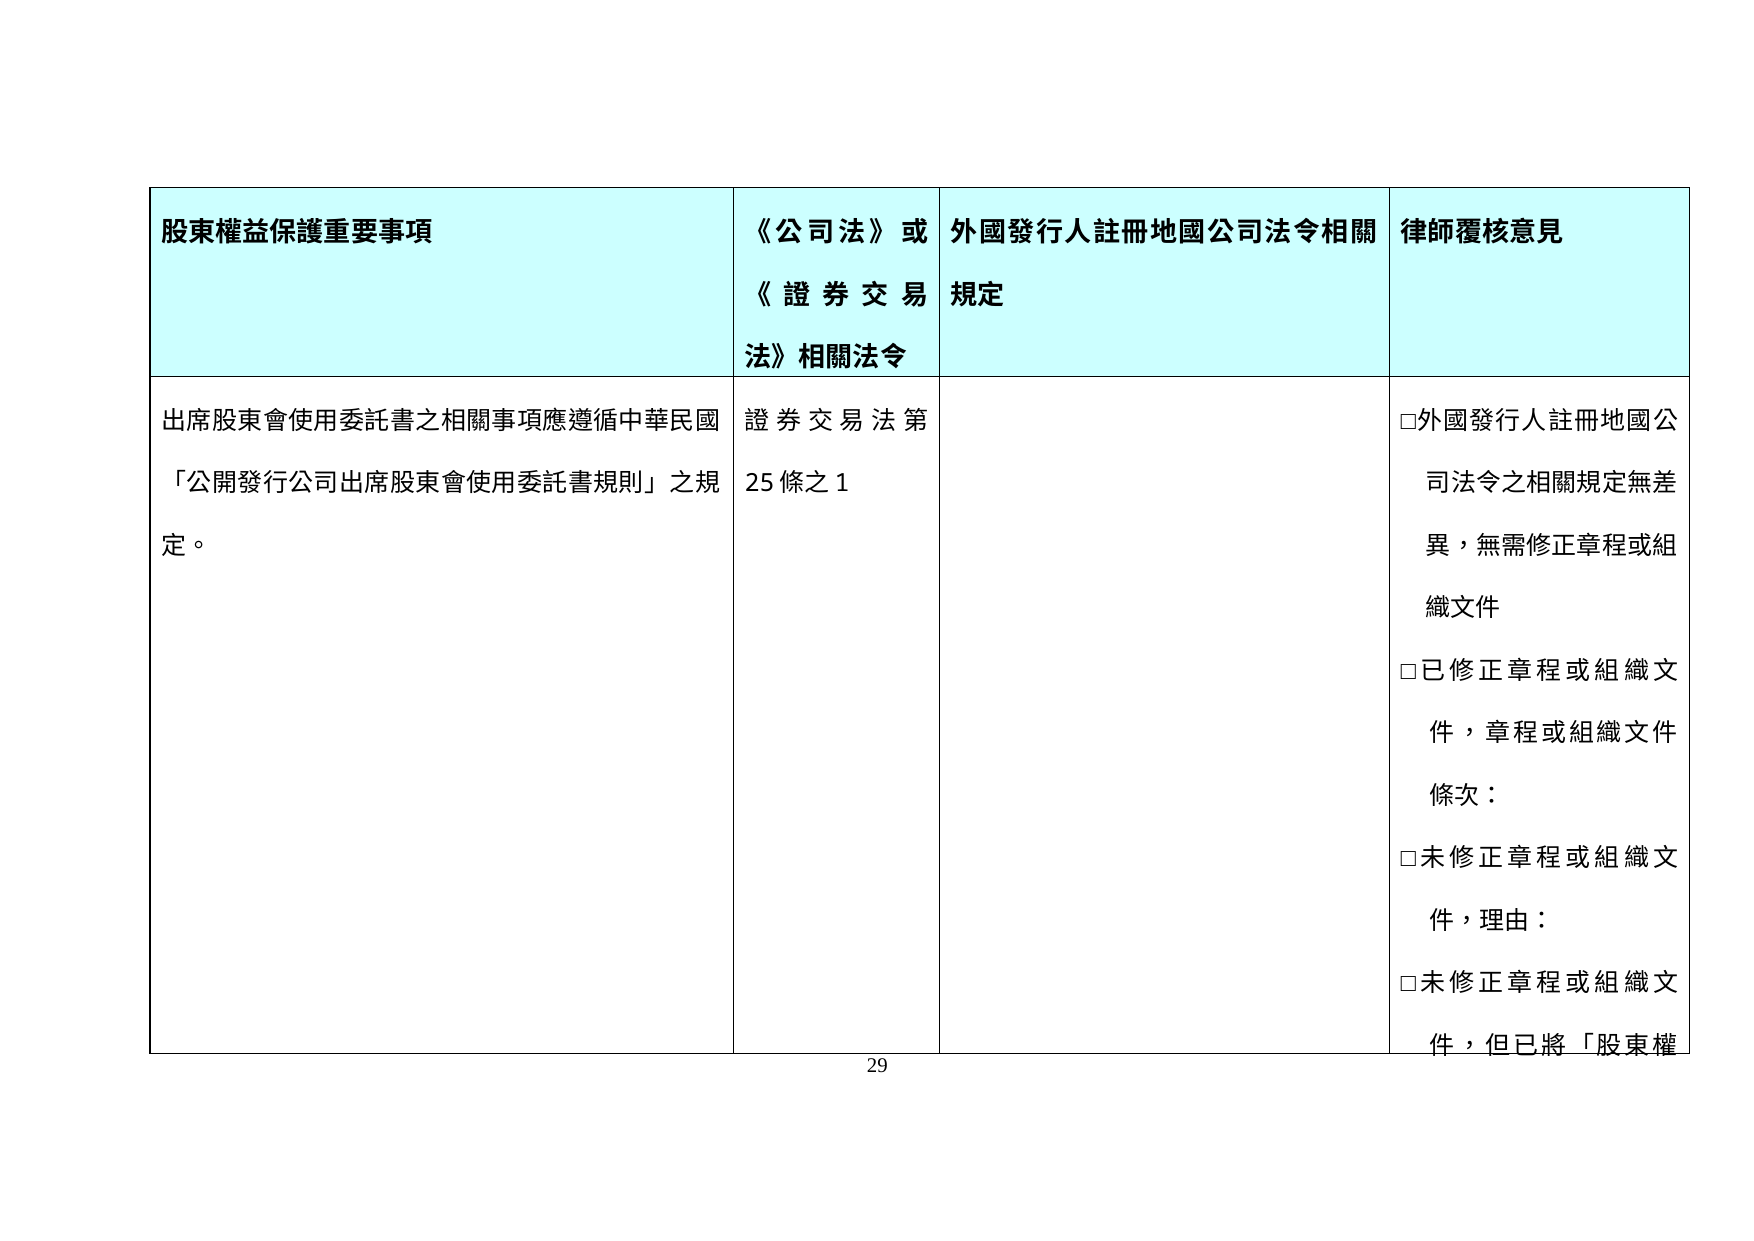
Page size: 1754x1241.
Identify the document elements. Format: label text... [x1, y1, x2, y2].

table_cell [940, 377, 1389, 1053]
table_header 外國發行人註冊地國公司法令相關規定 [940, 188, 1389, 376]
table_cell □外國發行人註冊地國公司法令之相關規定無差異，無需修正章程或組織文件 □已修正章程或組織文件，章程或組織文件條次： □未修正章程或組織文件，理由： □未修正章程或組織文件，但已將「股東權益保護重要事項」與外國發行人註冊地國公司法令有關規定之差異於公開說明書中敘明 [1390, 377, 1689, 1053]
table_header 律師覆核意見 [1390, 188, 1689, 376]
table_header 《公司法》或《證券交易法》相關法令 [734, 188, 939, 376]
table_header 股東權益保護重要事項 [151, 188, 733, 376]
table_cell 出席股東會使用委託書之相關事項應遵循中華民國「公開發行公司出席股東會使用委託書規則」之規定。 [151, 377, 733, 1053]
table_cell 證券交易法第25條之1 [734, 377, 939, 1053]
